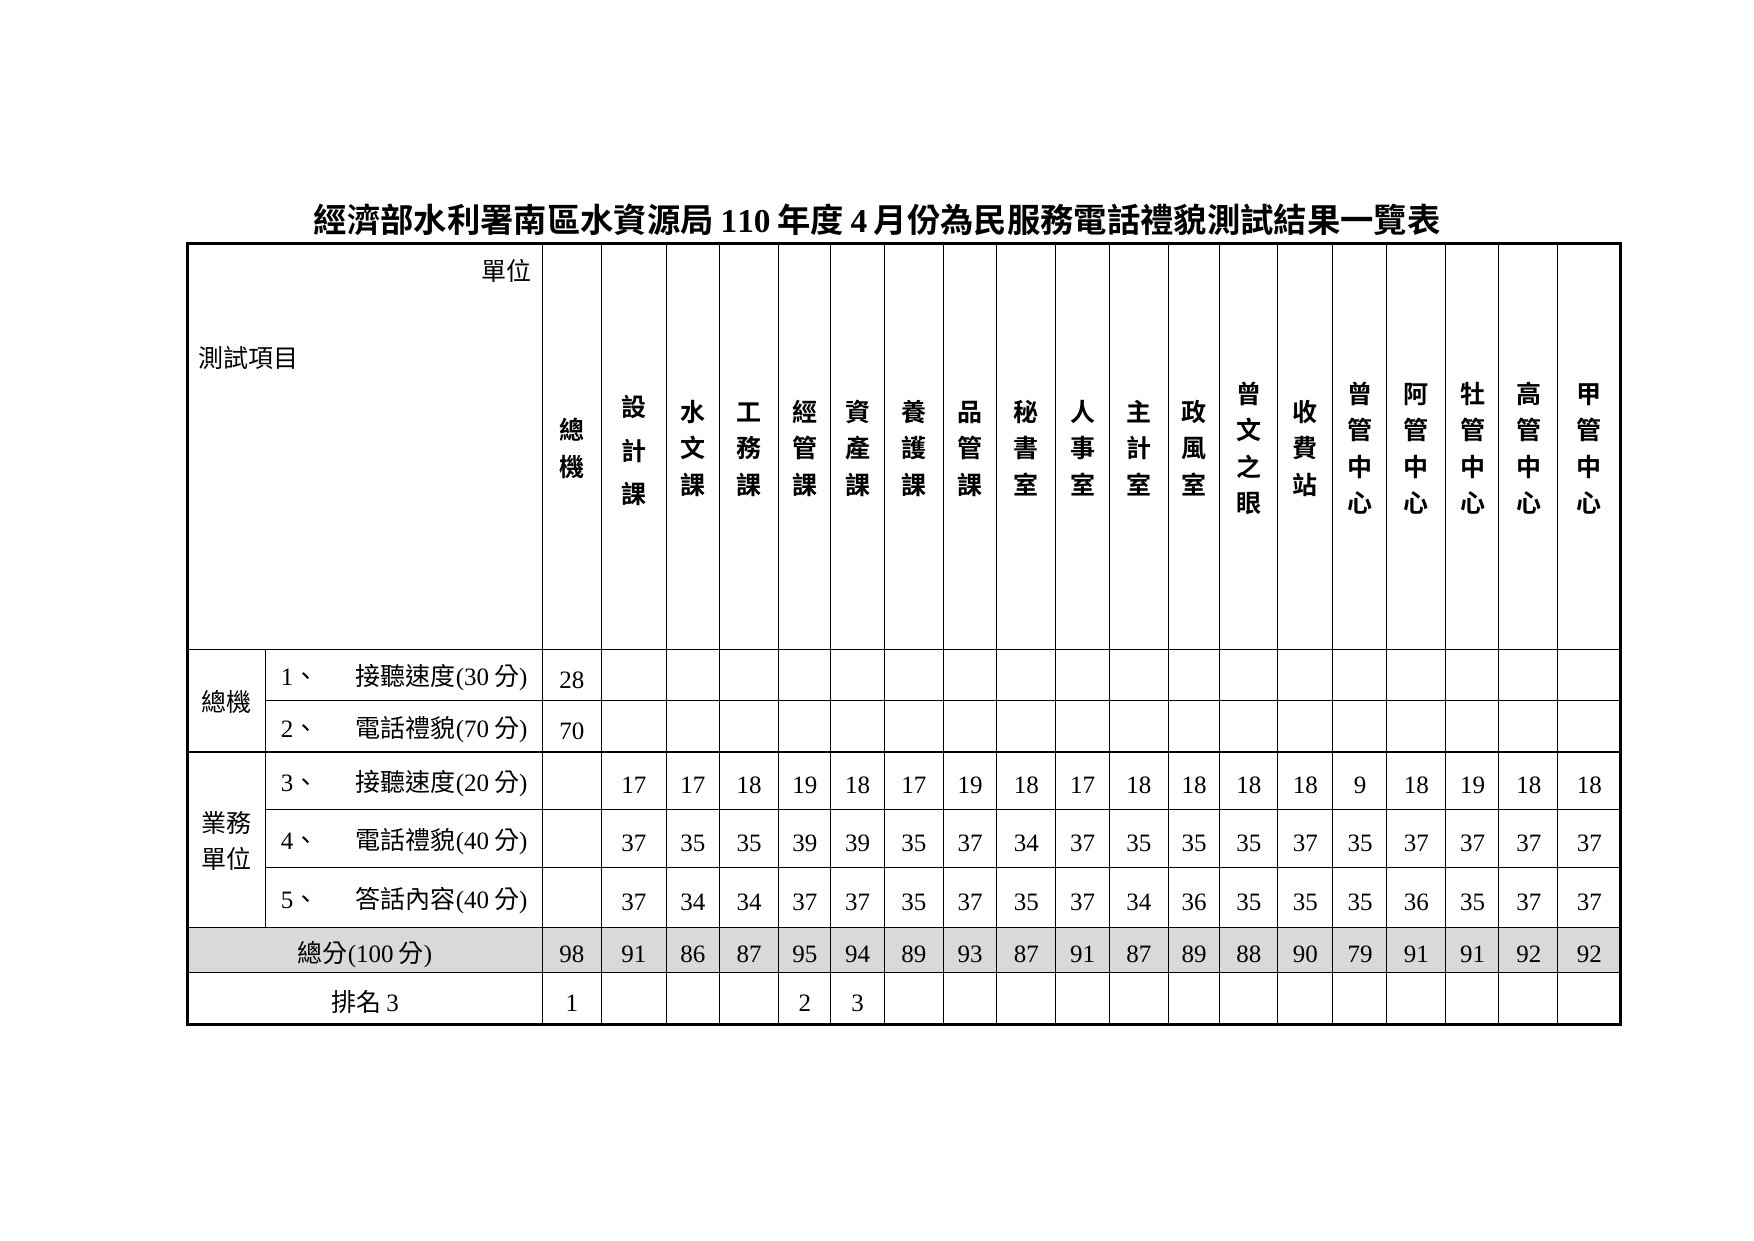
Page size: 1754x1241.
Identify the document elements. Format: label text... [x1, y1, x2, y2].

table_cell 37 [1558, 868, 1619, 927]
table_cell 18 [1278, 753, 1332, 809]
table_cell [1558, 650, 1619, 700]
table_cell 87 [720, 928, 778, 972]
table_cell 37 [1499, 868, 1557, 927]
table_cell [779, 650, 830, 700]
table_cell [1169, 973, 1219, 1023]
table_header 曾 管 中 心 [1333, 245, 1386, 649]
table_cell [1387, 973, 1445, 1023]
table_cell [667, 701, 719, 751]
table_header 秘 書 室 [997, 245, 1055, 649]
table_cell 18 [1110, 753, 1168, 809]
table_header 資 產 課 [831, 245, 884, 649]
table_cell [831, 650, 884, 700]
table_cell [720, 973, 778, 1023]
table_header 經 管 課 [779, 245, 830, 649]
table_cell 37 [1558, 810, 1619, 867]
table_cell 90 [1278, 928, 1332, 972]
table_cell [944, 650, 996, 700]
table_cell 18 [1220, 753, 1277, 809]
table_cell 業務單位 [189, 753, 265, 927]
table_cell [1499, 973, 1557, 1023]
table_cell [944, 973, 996, 1023]
table_cell 88 [1220, 928, 1277, 972]
table_cell 37 [1387, 810, 1445, 867]
table_cell 35 [1220, 868, 1277, 927]
table_cell 70 [543, 701, 601, 751]
table_cell [1056, 701, 1109, 751]
table_cell 36 [1387, 868, 1445, 927]
table_cell 89 [1169, 928, 1219, 972]
table_cell 17 [667, 753, 719, 809]
table_header 工 務 課 [720, 245, 778, 649]
table_cell 91 [1056, 928, 1109, 972]
text 經濟部水利署南區水資源局110年度4月份為民服務電話禮貌測試結果一覽表 [187, 194, 1566, 242]
table_cell 92 [1499, 928, 1557, 972]
table_cell 35 [1333, 810, 1386, 867]
table_cell [1220, 973, 1277, 1023]
table_cell 35 [1278, 868, 1332, 927]
table_cell [720, 701, 778, 751]
table_cell 18 [1558, 753, 1619, 809]
table_header 收 費 站 [1278, 245, 1332, 649]
table_cell 91 [602, 928, 666, 972]
table_cell 18 [1169, 753, 1219, 809]
table_cell 28 [543, 650, 601, 700]
table_cell 87 [997, 928, 1055, 972]
table_cell [885, 701, 943, 751]
table_cell [1499, 650, 1557, 700]
table_cell 35 [1110, 810, 1168, 867]
table_cell 35 [997, 868, 1055, 927]
table_header 阿 管 中 心 [1387, 245, 1445, 649]
table_header 甲 管 中 心 [1558, 245, 1619, 649]
table_cell [1220, 701, 1277, 751]
table_cell 34 [997, 810, 1055, 867]
table_cell 35 [1333, 868, 1386, 927]
table_header 單位 測試項目 [189, 245, 542, 649]
table_cell 18 [1387, 753, 1445, 809]
table_cell [1558, 973, 1619, 1023]
table_cell [779, 701, 830, 751]
table_cell 18 [831, 753, 884, 809]
table_cell 79 [1333, 928, 1386, 972]
table_cell 18 [720, 753, 778, 809]
table_cell [667, 650, 719, 700]
table_header 曾 文 之 眼 [1220, 245, 1277, 649]
table_cell 37 [602, 810, 666, 867]
table_cell 37 [602, 868, 666, 927]
table_cell [1446, 701, 1498, 751]
table_cell 91 [1387, 928, 1445, 972]
table_cell 19 [944, 753, 996, 809]
table_cell 18 [1499, 753, 1557, 809]
table_cell [543, 868, 601, 927]
table_cell 9 [1333, 753, 1386, 809]
table_cell 98 [543, 928, 601, 972]
table_cell 37 [1278, 810, 1332, 867]
table_cell 總機 [189, 650, 265, 751]
table_cell 35 [1446, 868, 1498, 927]
table_cell [543, 753, 601, 809]
table_cell [543, 810, 601, 867]
table_header 水 文 課 [667, 245, 719, 649]
table_cell 93 [944, 928, 996, 972]
table_cell [1220, 650, 1277, 700]
table_cell [1056, 650, 1109, 700]
table_cell 34 [667, 868, 719, 927]
table_cell [1387, 650, 1445, 700]
table_cell 接聽速度(30分) [266, 650, 542, 700]
table_cell 1 [543, 973, 601, 1023]
table_cell 37 [1499, 810, 1557, 867]
table_header 主 計 室 [1110, 245, 1168, 649]
table_cell [944, 701, 996, 751]
table_cell [1333, 973, 1386, 1023]
table_cell 37 [1056, 810, 1109, 867]
table_cell 35 [1220, 810, 1277, 867]
table_cell [1446, 973, 1498, 1023]
table_cell [1387, 701, 1445, 751]
table_cell 39 [779, 810, 830, 867]
table_cell [602, 701, 666, 751]
table_cell [1169, 701, 1219, 751]
table_cell 35 [720, 810, 778, 867]
table_cell [831, 701, 884, 751]
table_cell [997, 650, 1055, 700]
table_cell [1056, 973, 1109, 1023]
table_cell [1110, 973, 1168, 1023]
table_cell 37 [944, 810, 996, 867]
table_cell 2 [779, 973, 830, 1023]
table_cell 17 [885, 753, 943, 809]
table_cell 3 [831, 973, 884, 1023]
table_cell 87 [1110, 928, 1168, 972]
table_cell [885, 973, 943, 1023]
table_cell 18 [997, 753, 1055, 809]
table_header 人 事 室 [1056, 245, 1109, 649]
table_cell 37 [831, 868, 884, 927]
table_cell 排名3 [189, 973, 542, 1023]
table_header 政 風 室 [1169, 245, 1219, 649]
table_cell [885, 650, 943, 700]
table_header 牡 管 中 心 [1446, 245, 1498, 649]
table_cell 35 [1169, 810, 1219, 867]
table_cell 35 [667, 810, 719, 867]
table_cell 86 [667, 928, 719, 972]
table_cell 34 [1110, 868, 1168, 927]
table_cell [1278, 701, 1332, 751]
table_cell [1446, 650, 1498, 700]
table_cell 電話禮貌(70分) [266, 701, 542, 751]
table_cell 19 [779, 753, 830, 809]
table_cell 17 [1056, 753, 1109, 809]
table_cell [997, 973, 1055, 1023]
table_cell [1110, 701, 1168, 751]
table_cell 89 [885, 928, 943, 972]
table_cell [667, 973, 719, 1023]
table_header 高 管 中 心 [1499, 245, 1557, 649]
table_cell 34 [720, 868, 778, 927]
table_cell [1169, 650, 1219, 700]
table_cell 35 [885, 868, 943, 927]
table_cell 接聽速度(20分) [266, 753, 542, 809]
table_cell 答話內容(40分) [266, 868, 542, 927]
table_cell 37 [944, 868, 996, 927]
table_cell 37 [1056, 868, 1109, 927]
table_cell [1110, 650, 1168, 700]
table_header 養 護 課 [885, 245, 943, 649]
table_header 總 機 [543, 245, 601, 649]
table_cell [1278, 973, 1332, 1023]
table_header 品 管 課 [944, 245, 996, 649]
table_cell 電話禮貌(40分) [266, 810, 542, 867]
table_cell 35 [885, 810, 943, 867]
table_cell 94 [831, 928, 884, 972]
table_cell 總分(100分) [189, 928, 542, 972]
table_cell [602, 650, 666, 700]
table_cell [1333, 701, 1386, 751]
table_cell [720, 650, 778, 700]
table_cell [1333, 650, 1386, 700]
table_cell 91 [1446, 928, 1498, 972]
table_cell 92 [1558, 928, 1619, 972]
table_cell [1558, 701, 1619, 751]
table_cell 37 [779, 868, 830, 927]
table_cell 37 [1446, 810, 1498, 867]
table_cell [1278, 650, 1332, 700]
table_cell [602, 973, 666, 1023]
table_cell 39 [831, 810, 884, 867]
table_header 設 計 課 [602, 245, 666, 649]
table_cell 36 [1169, 868, 1219, 927]
table_cell 19 [1446, 753, 1498, 809]
table_cell 95 [779, 928, 830, 972]
table_cell [1499, 701, 1557, 751]
table_cell 17 [602, 753, 666, 809]
table_cell [997, 701, 1055, 751]
